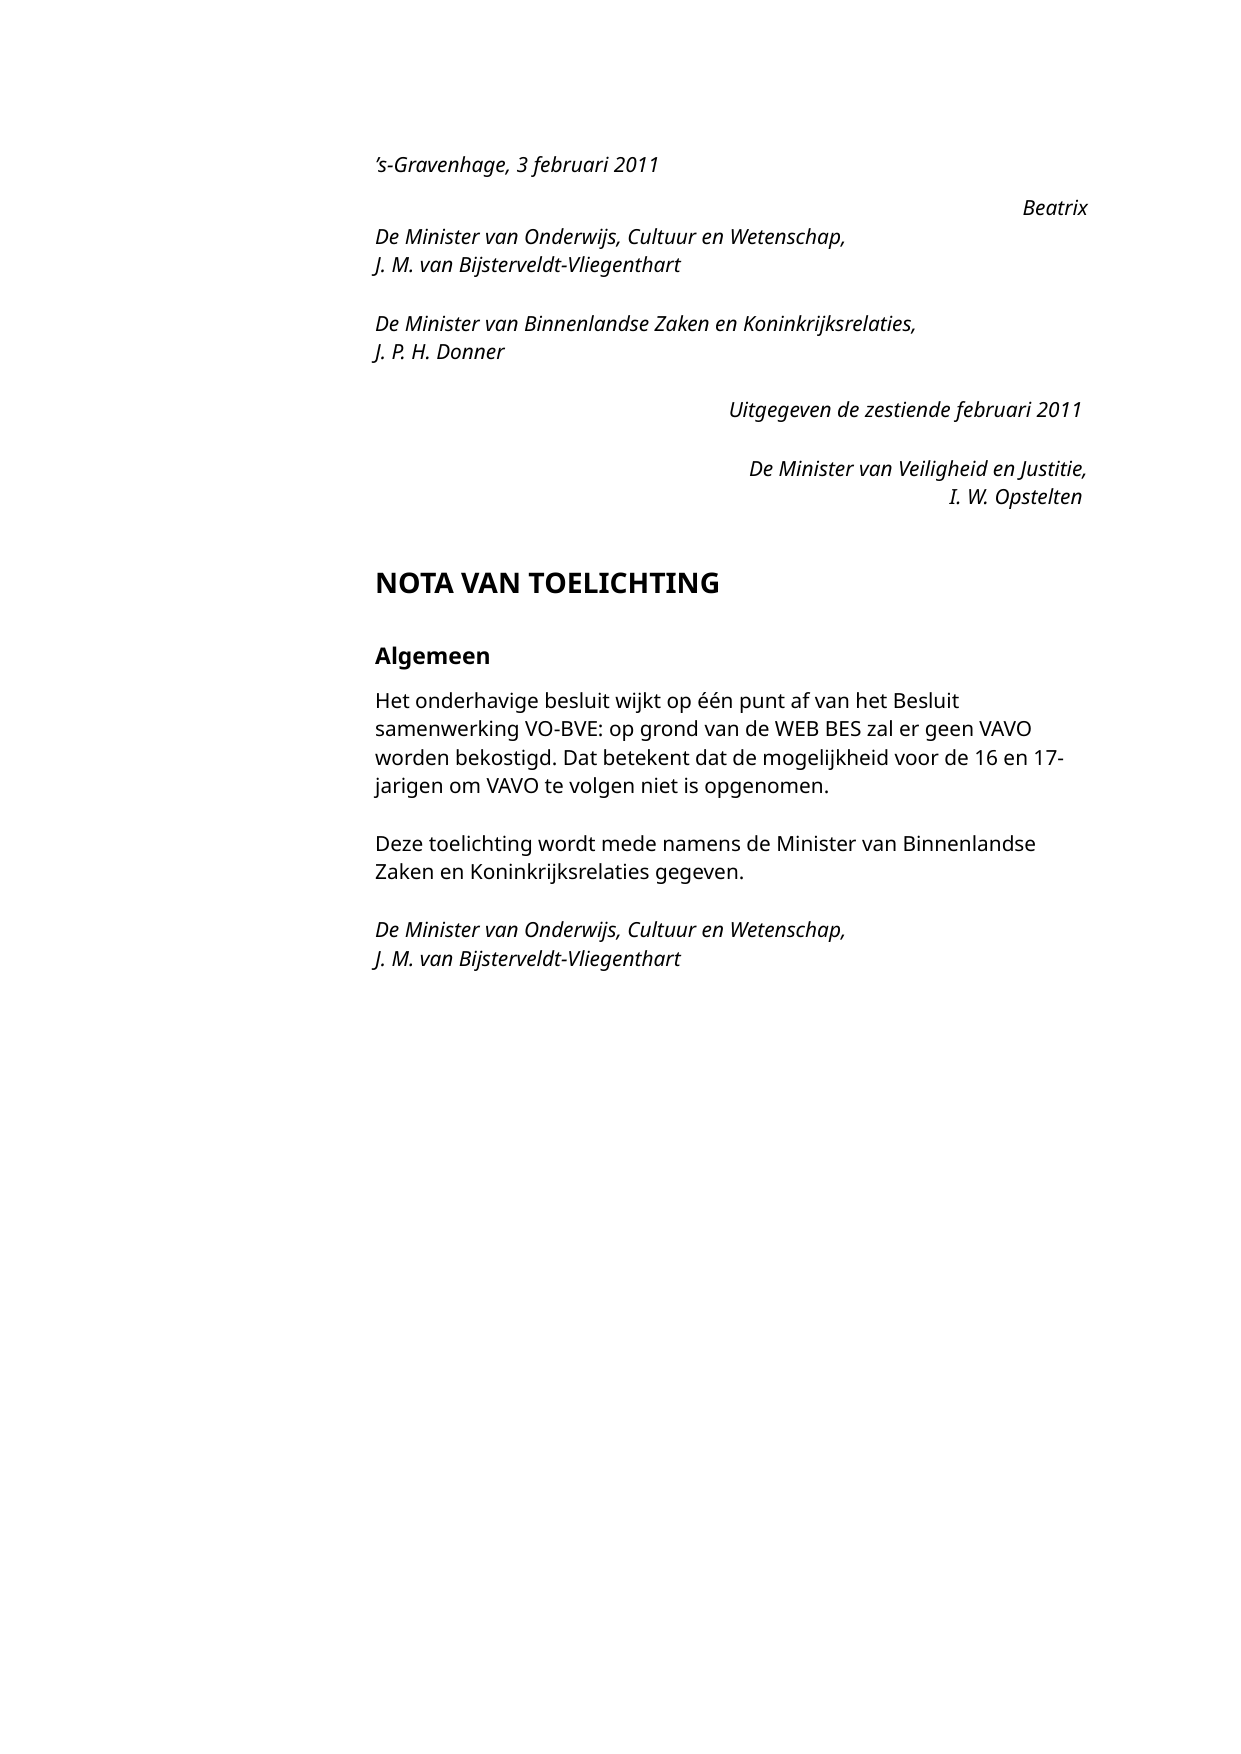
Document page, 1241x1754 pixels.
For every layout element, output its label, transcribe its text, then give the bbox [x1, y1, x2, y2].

text De Minister van Binnenlandse Zaken en Koninkrijksrelaties, [375, 309, 1090, 337]
text Het onderhavige besluit wijkt op één punt af van het Besluit samenwerking VO-BVE: op grond van de WEB BES zal er geen VAVO worden bekostigd. Dat betekent dat de mogelijkheid voor de 16 en 17-jarigen om VAVO te volgen niet is opgenomen. [375, 686, 1090, 799]
subtitle Algemeen [375, 639, 1090, 671]
text I. W. Opstelten [375, 482, 1090, 511]
text Beatrix [375, 193, 1090, 222]
subtitle NOTA VAN TOELICHTING [375, 563, 1090, 602]
text Deze toelichting wordt mede namens de Minister van Binnenlandse Zaken en Koninkrijksrelaties gegeven. [375, 829, 1090, 886]
text J. M. van Bijsterveldt-Vliegenthart [375, 250, 1090, 279]
text De Minister van Onderwijs, Cultuur en Wetenschap, [375, 222, 1090, 250]
text ’s-Gravenhage, 3 februari 2011 [375, 150, 1090, 178]
text Uitgegeven de zestiende februari 2011 [375, 396, 1090, 424]
text De Minister van Veiligheid en Justitie, [375, 454, 1090, 482]
text J. M. van Bijsterveldt-Vliegenthart [375, 944, 1090, 972]
text De Minister van Onderwijs, Cultuur en Wetenschap, [375, 915, 1090, 944]
text J. P. H. Donner [375, 337, 1090, 366]
